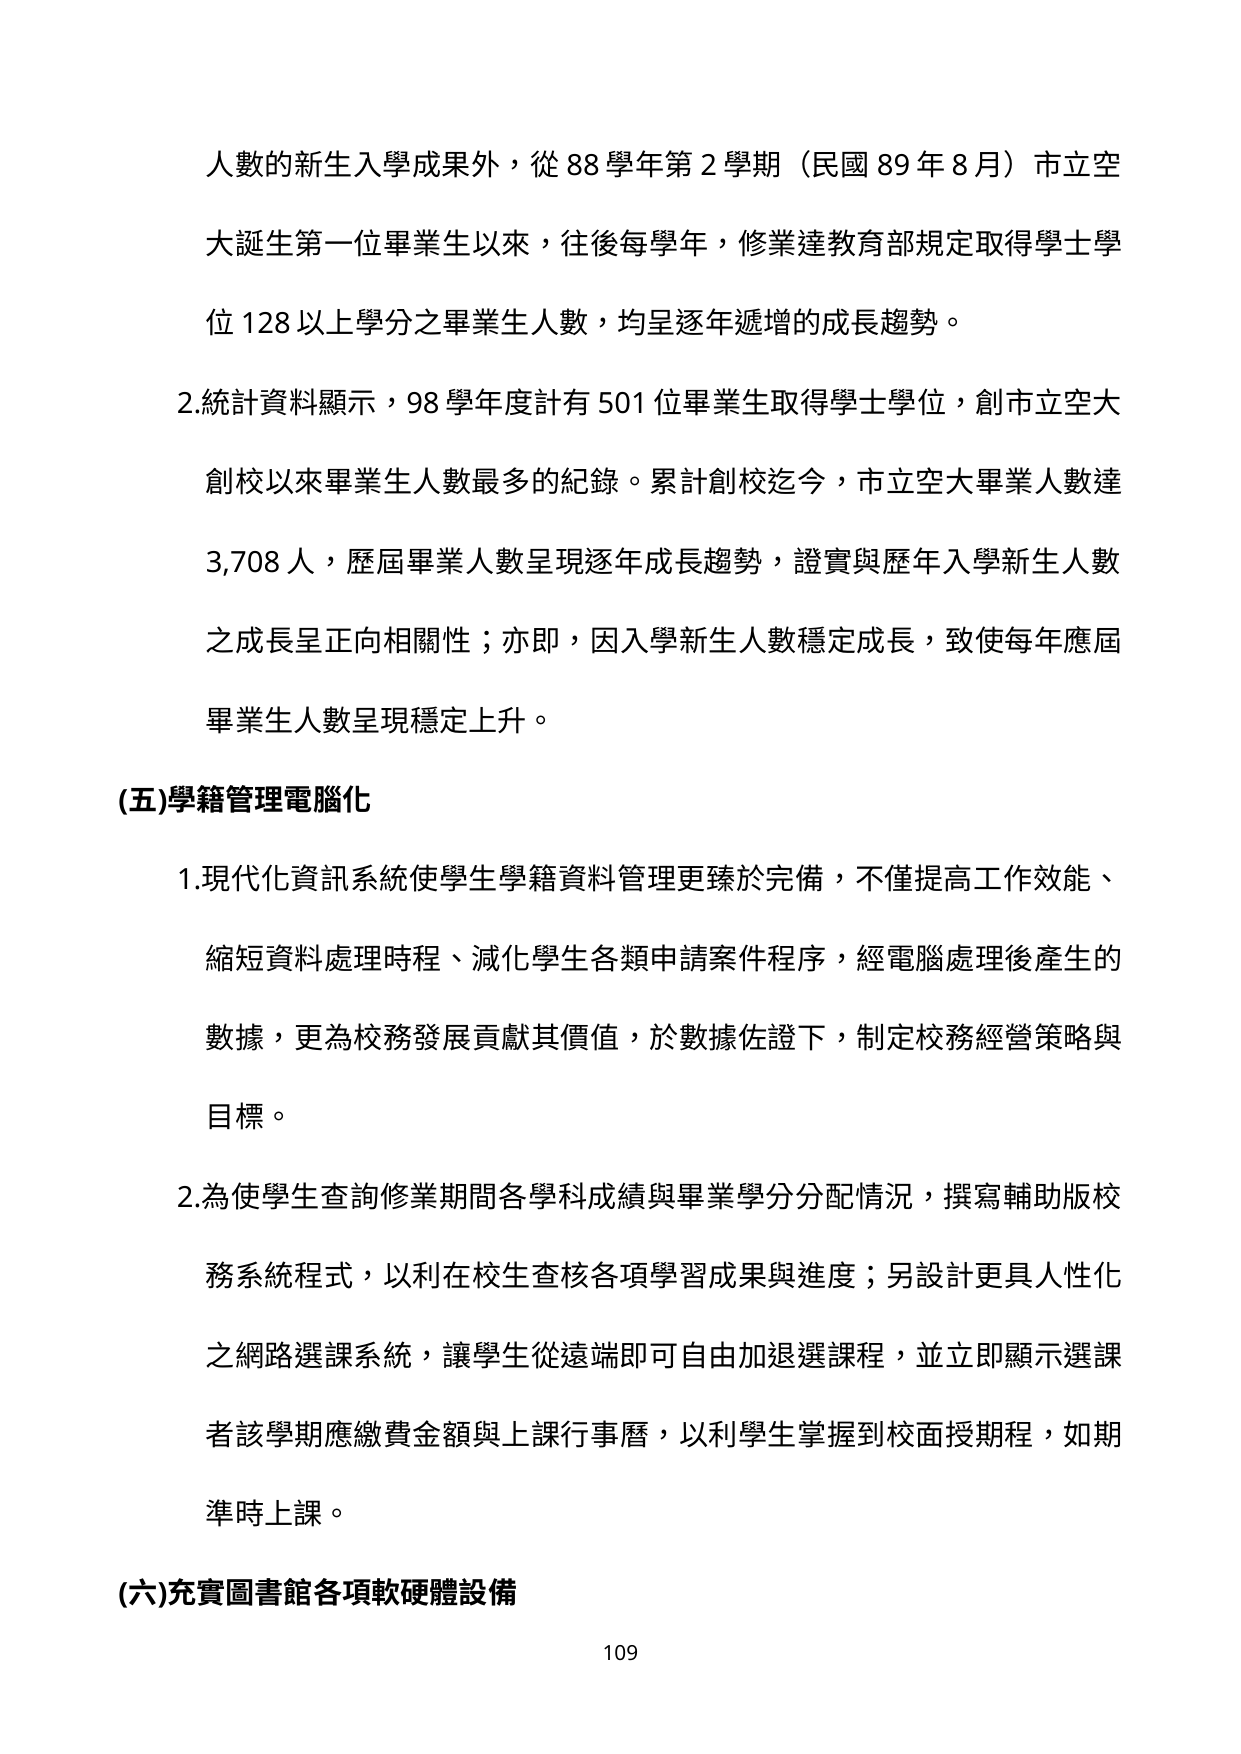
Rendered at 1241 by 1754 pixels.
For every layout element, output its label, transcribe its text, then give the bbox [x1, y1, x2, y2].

text 2.統計資料顯示，98學年度計有501位畢業生取得學士學位，創市立空大創校以來畢業生人數最多的紀錄。累計創校迄今，市立空大畢業人數達3,708人，歷屆畢業人數呈現逐年成長趨勢，證實與歷年入學新生人數之成長呈正向相關性；亦即，因入學新生人數穩定成長，致使每年應屆畢業生人數呈現穩定上升。 [177, 361, 1122, 758]
text (六)充實圖書館各項軟硬體設備 [118, 1552, 1122, 1631]
text 人數的新生入學成果外，從88學年第2學期（民國89年8月）市立空大誕生第一位畢業生以來，往後每學年，修業達教育部規定取得學士學位128以上學分之畢業生人數，均呈逐年遞增的成長趨勢。 [177, 123, 1122, 361]
text 2.為使學生查詢修業期間各學科成績與畢業學分分配情況，撰寫輔助版校務系統程式，以利在校生查核各項學習成果與進度；另設計更具人性化之網路選課系統，讓學生從遠端即可自由加退選課程，並立即顯示選課者該學期應繳費金額與上課行事曆，以利學生掌握到校面授期程，如期準時上課。 [177, 1155, 1122, 1552]
text (五)學籍管理電腦化 [118, 758, 1122, 837]
text 1.現代化資訊系統使學生學籍資料管理更臻於完備，不僅提高工作效能、縮短資料處理時程、減化學生各類申請案件程序，經電腦處理後產生的數據，更為校務發展貢獻其價值，於數據佐證下，制定校務經營策略與目標。 [177, 837, 1122, 1155]
